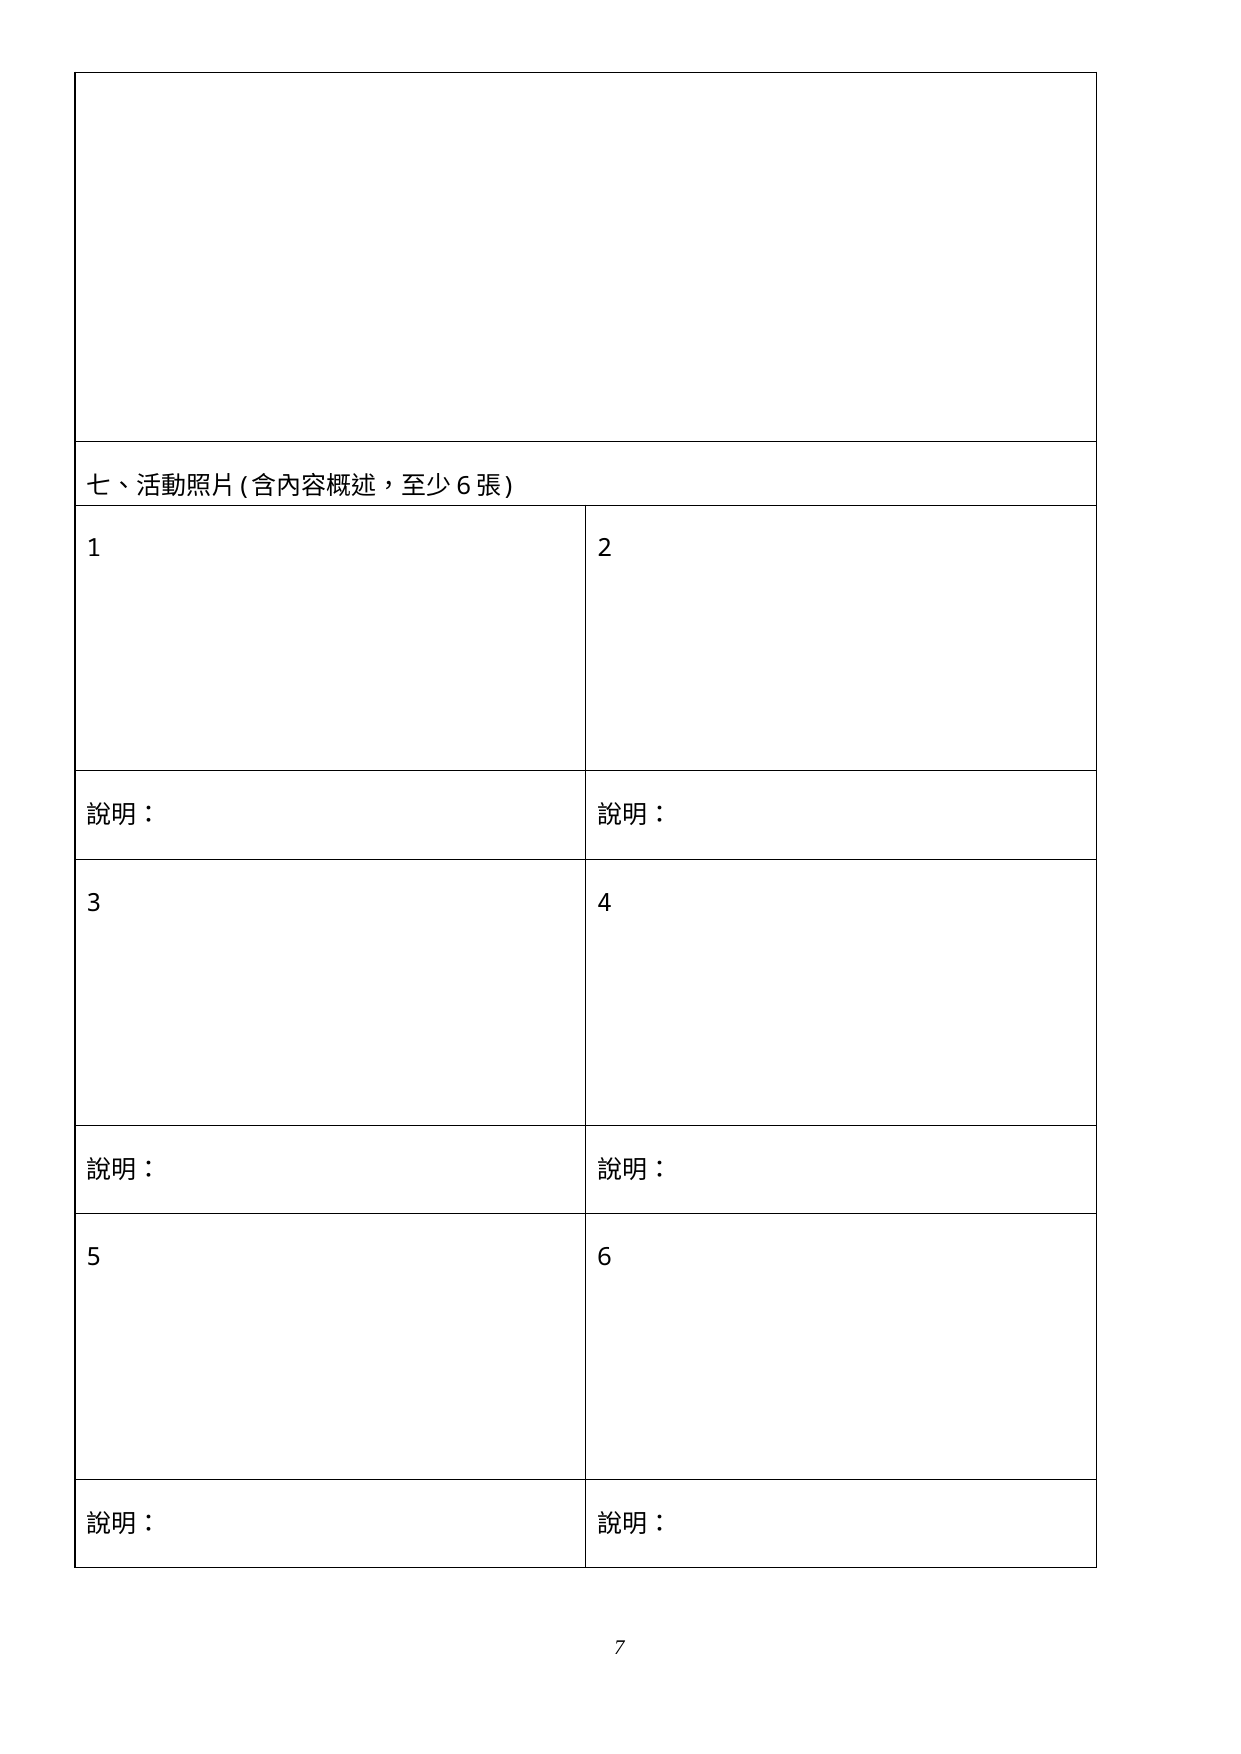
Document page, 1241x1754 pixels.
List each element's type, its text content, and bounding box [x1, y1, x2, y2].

table_cell 說明： [76, 1126, 585, 1213]
table_cell 說明： [586, 1126, 1096, 1213]
table_cell 6 [586, 1214, 1096, 1479]
table_cell 5 [76, 1214, 585, 1479]
table_cell [76, 73, 1096, 441]
table_cell 3 [76, 860, 585, 1124]
table_cell 說明： [586, 771, 1096, 859]
table_cell 1 [76, 506, 585, 770]
table_cell 說明： [76, 771, 585, 859]
table_cell 說明： [76, 1480, 585, 1567]
table_cell 4 [586, 860, 1096, 1124]
table_cell 說明： [586, 1480, 1096, 1567]
table_cell 2 [586, 506, 1096, 770]
table_cell 七、活動照片(含內容概述，至少6張) [76, 442, 1096, 504]
